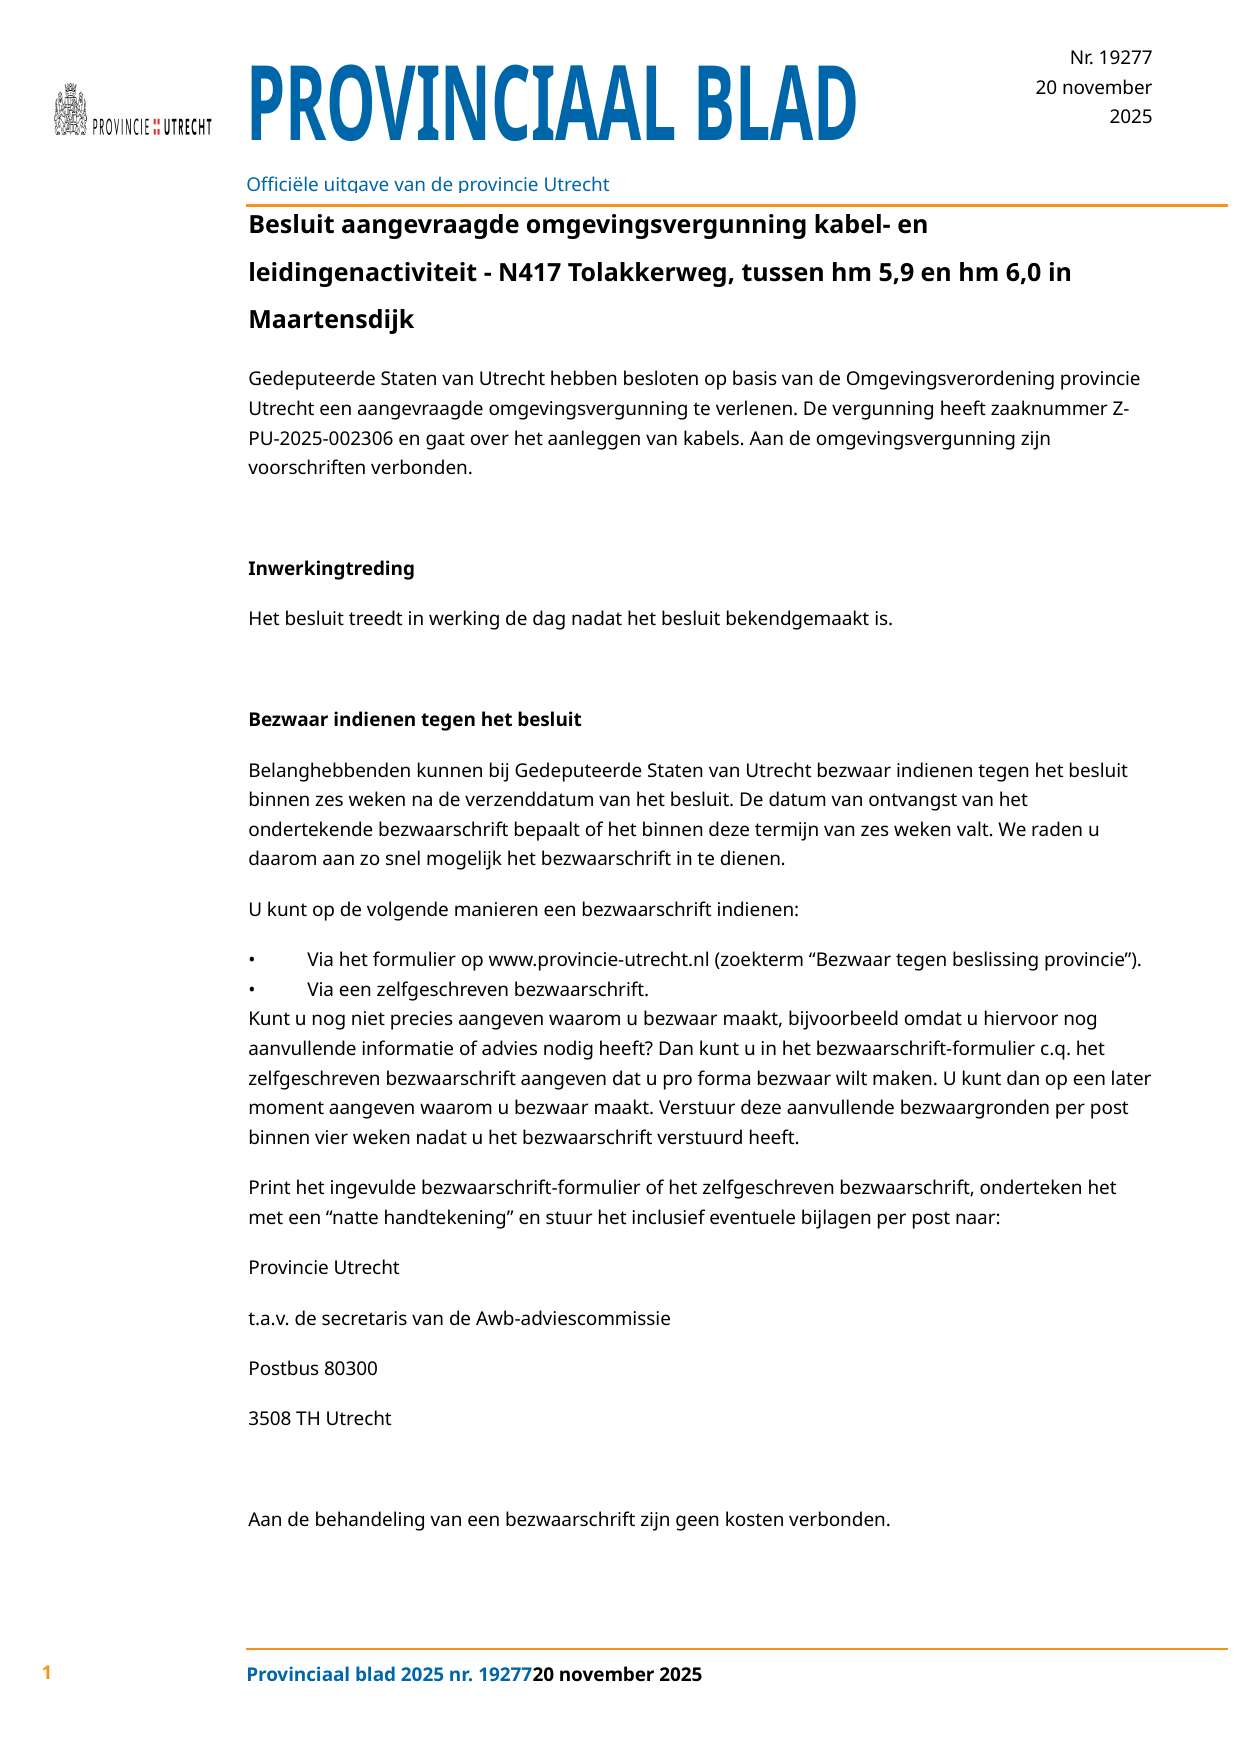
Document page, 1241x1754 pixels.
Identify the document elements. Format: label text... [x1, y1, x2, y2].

text t.a.v. de secretaris van de Awb-adviescommissie [248, 1305, 1152, 1330]
text 3508 TH Utrecht [248, 1406, 1152, 1431]
text Besluit aangevraagde omgevingsvergunning kabel- en leidingenactiviteit - N417 Tolakkerweg, tussen hm 5,9 en hm 6,0 in Maartensdijk [248, 207, 1152, 336]
text Aan de behandeling van een bezwaarschrift zijn geen kosten verbonden. [248, 1506, 1152, 1532]
text Kunt u nog niet precies aangeven waarom u bezwaar maakt, bijvoorbeeld omdat u hiervoor nog aanvullende informatie of advies nodig heeft? Dan kunt u in het bezwaarschrift-formulier c.q. het zelfgeschreven bezwaarschrift aangeven dat u pro forma bezwaar wilt maken. U kunt dan op een later moment aangeven waarom u bezwaar maakt. Verstuur deze aanvullende bezwaargronden per post binnen vier weken nadat u het bezwaarschrift verstuurd heeft. [248, 1006, 1152, 1149]
list Via een zelfgeschreven bezwaarschrift. [248, 976, 1152, 1002]
picture [41, 47, 231, 172]
text Inwerkingtreding [248, 555, 1152, 581]
text U kunt op de volgende manieren een bezwaarschrift indienen: [248, 896, 1152, 922]
text Bezwaar indienen tegen het besluit [248, 706, 1152, 732]
text Het besluit treedt in werking de dag nadat het besluit bekendgemaakt is. [248, 606, 1152, 631]
list Via het formulier op www.provincie-utrecht.nl (zoekterm “Bezwaar tegen beslissing provincie”). [248, 946, 1152, 972]
text Print het ingevulde bezwaarschrift-formulier of het zelfgeschreven bezwaarschrift, onderteken het met een “natte handtekening” en stuur het inclusief eventuele bijlagen per post naar: [248, 1174, 1152, 1229]
text Provincie Utrecht [248, 1254, 1152, 1280]
text Postbus 80300 [248, 1355, 1152, 1381]
text Gedeputeerde Staten van Utrecht hebben besloten op basis van de Omgevingsverordening provincie Utrecht een aangevraagde omgevingsvergunning te verlenen. De vergunning heeft zaaknummer Z-PU-2025-002306 en gaat over het aanleggen van kabels. Aan de omgevingsvergunning zijn voorschriften verbonden. [248, 366, 1152, 480]
text Belanghebbenden kunnen bij Gedeputeerde Staten van Utrecht bezwaar indienen tegen het besluit binnen zes weken na de verzenddatum van het besluit. De datum van ontvangst van het ondertekende bezwaarschrift bepaalt of het binnen deze termijn van zes weken valt. We raden u daarom aan zo snel mogelijk het bezwaarschrift in te dienen. [248, 757, 1152, 871]
